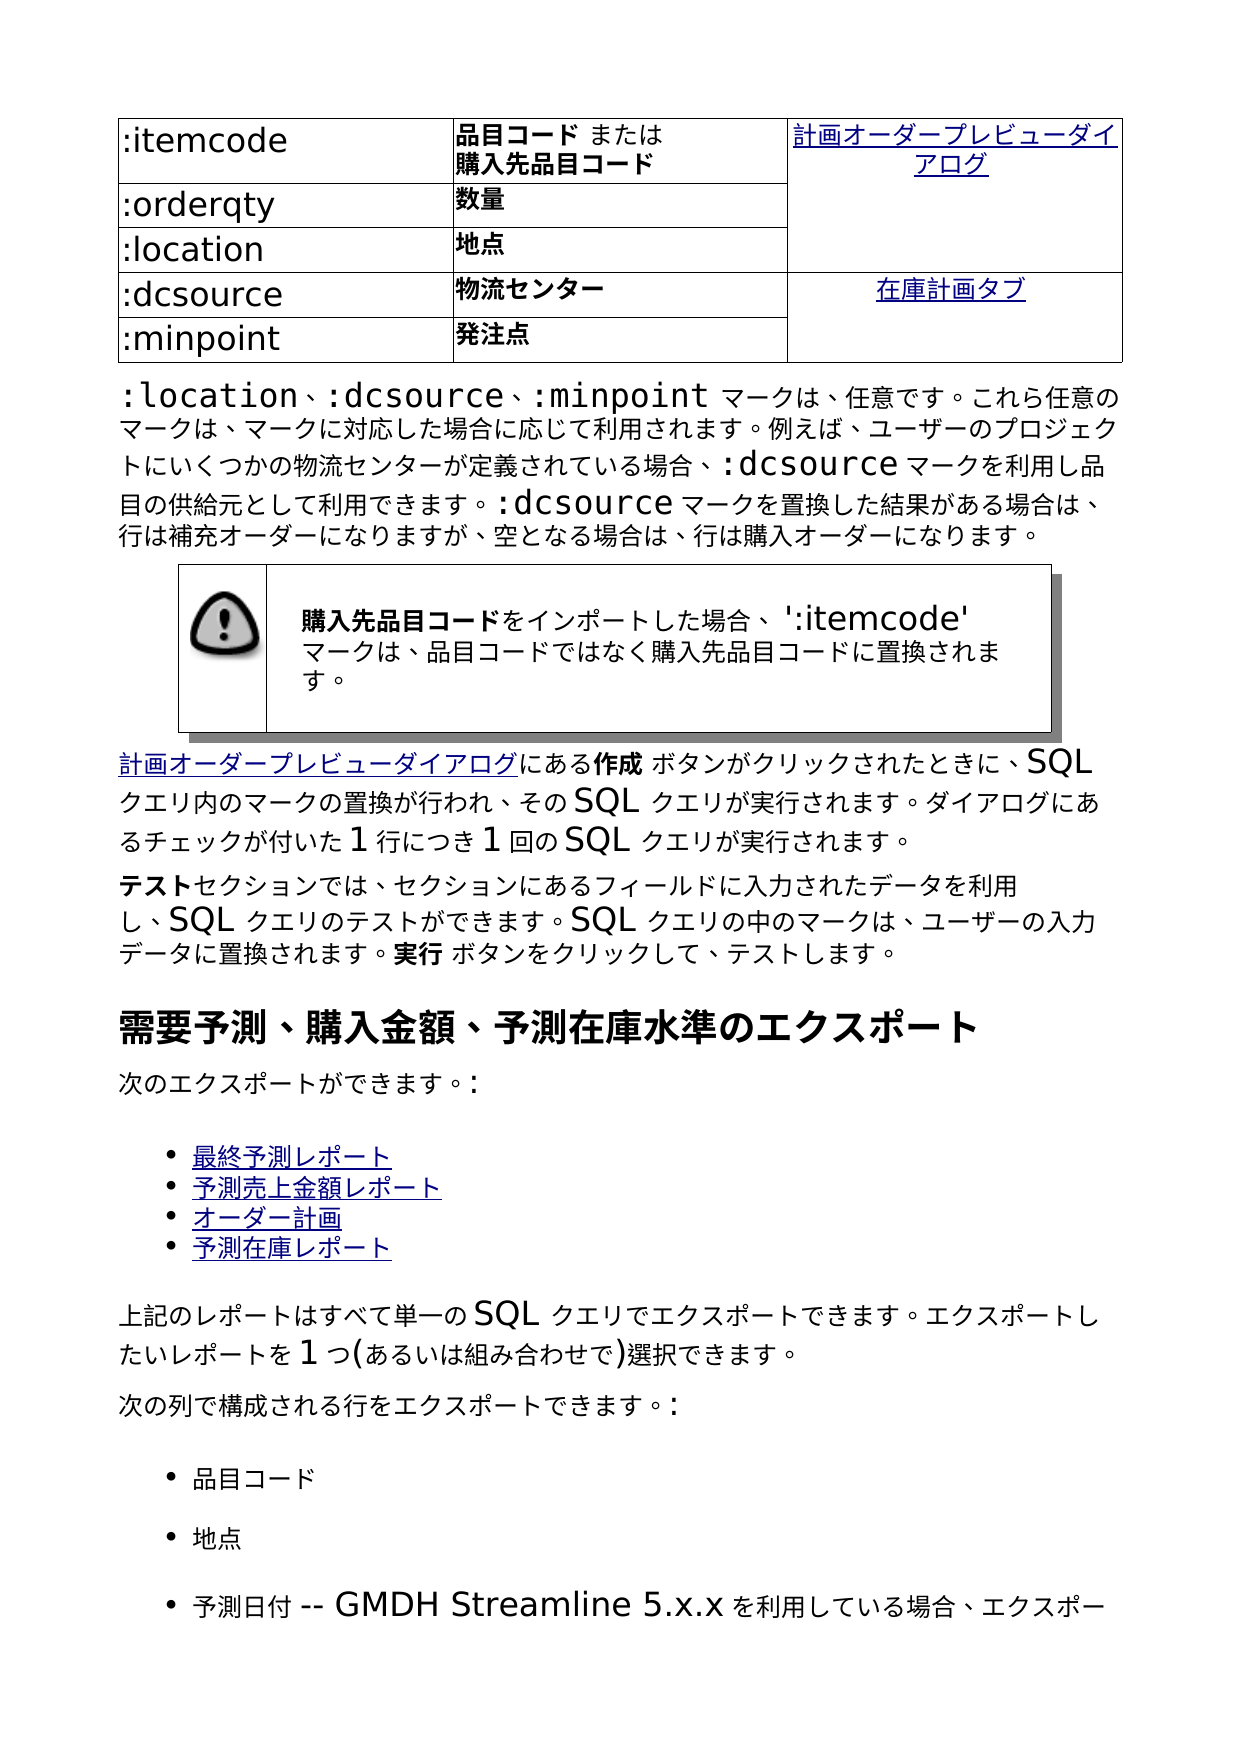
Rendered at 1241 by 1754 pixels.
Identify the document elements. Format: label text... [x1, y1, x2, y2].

table_cell 品目コード または 購入先品目コード [454, 119, 787, 182]
text 計画オーダープレビューダイアログにある作成 ボタンがクリックされたときに、SQL クエリ内のマークの置換が行われ、そのSQL クエリが実行されます。ダイアログにあるチェックが付いた1行につき1回のSQL クエリが実行されます。 [118, 743, 1122, 859]
subtitle 需要予測、購入金額、予測在庫水準のエクスポート [118, 1006, 1122, 1050]
picture [190, 587, 266, 663]
table_header [179, 565, 266, 732]
table_cell :location [119, 228, 453, 272]
list 最終予測レポート [177, 1143, 1122, 1174]
table_cell :orderqty [119, 184, 453, 227]
table_cell 数量 [454, 184, 787, 227]
list 予測在庫レポート [177, 1235, 1122, 1265]
text 次のエクスポートができます。: [118, 1063, 1122, 1101]
table_cell 地点 [454, 228, 787, 272]
list オーダー計画 [177, 1204, 1122, 1235]
text :location、:dcsource、:minpoint マークは、任意です。これら任意のマークは、マークに対応した場合に応じて利用されます。例えば、ユーザーのプロジェクトにいくつかの物流センターが定義されている場合、:dcsourceマークを利用し品目の供給元として利用できます。:dcsourceマークを置換した結果がある場合は、行は補充オーダーになりますが、空となる場合は、行は購入オーダーになります。 [118, 376, 1122, 551]
text 次の列で構成される行をエクスポートできます。: [118, 1385, 1122, 1424]
table_cell :itemcode [119, 119, 453, 182]
table_cell 在庫計画タブ [788, 273, 1122, 362]
table_header 購入先品目コードをインポートした場合、 ':itemcode' マークは、品目コードではなく購入先品目コードに置換されます。 [267, 565, 1051, 732]
table_cell :minpoint [119, 318, 453, 362]
list 予測日付 -- GMDH Streamline 5.x.xを利用している場合、エクスポートを実施した日付です。GMDH Streamline 4.x.xを利用している場合、予測の予測時点日付です。 [177, 1585, 1122, 1624]
text テストセクションでは、セクションにあるフィールドに入力されたデータを利用し、SQL クエリのテストができます。SQL クエリの中のマークは、ユーザーの入力データに置換されます。実行 ボタンをクリックして、テストします。 [118, 872, 1122, 969]
list 予測売上金額レポート [177, 1174, 1122, 1204]
table_cell 発注点 [454, 318, 787, 362]
table_cell :dcsource [119, 273, 453, 317]
list 地点 [177, 1526, 1122, 1556]
table_cell 物流センター [454, 273, 787, 317]
table_cell 計画オーダープレビューダイアログ [788, 119, 1122, 272]
list 品目コード [177, 1466, 1122, 1496]
text 上記のレポートはすべて単一のSQL クエリでエクスポートできます。エクスポートしたいレポートを1つ(あるいは組み合わせで)選択できます。 [118, 1294, 1122, 1372]
